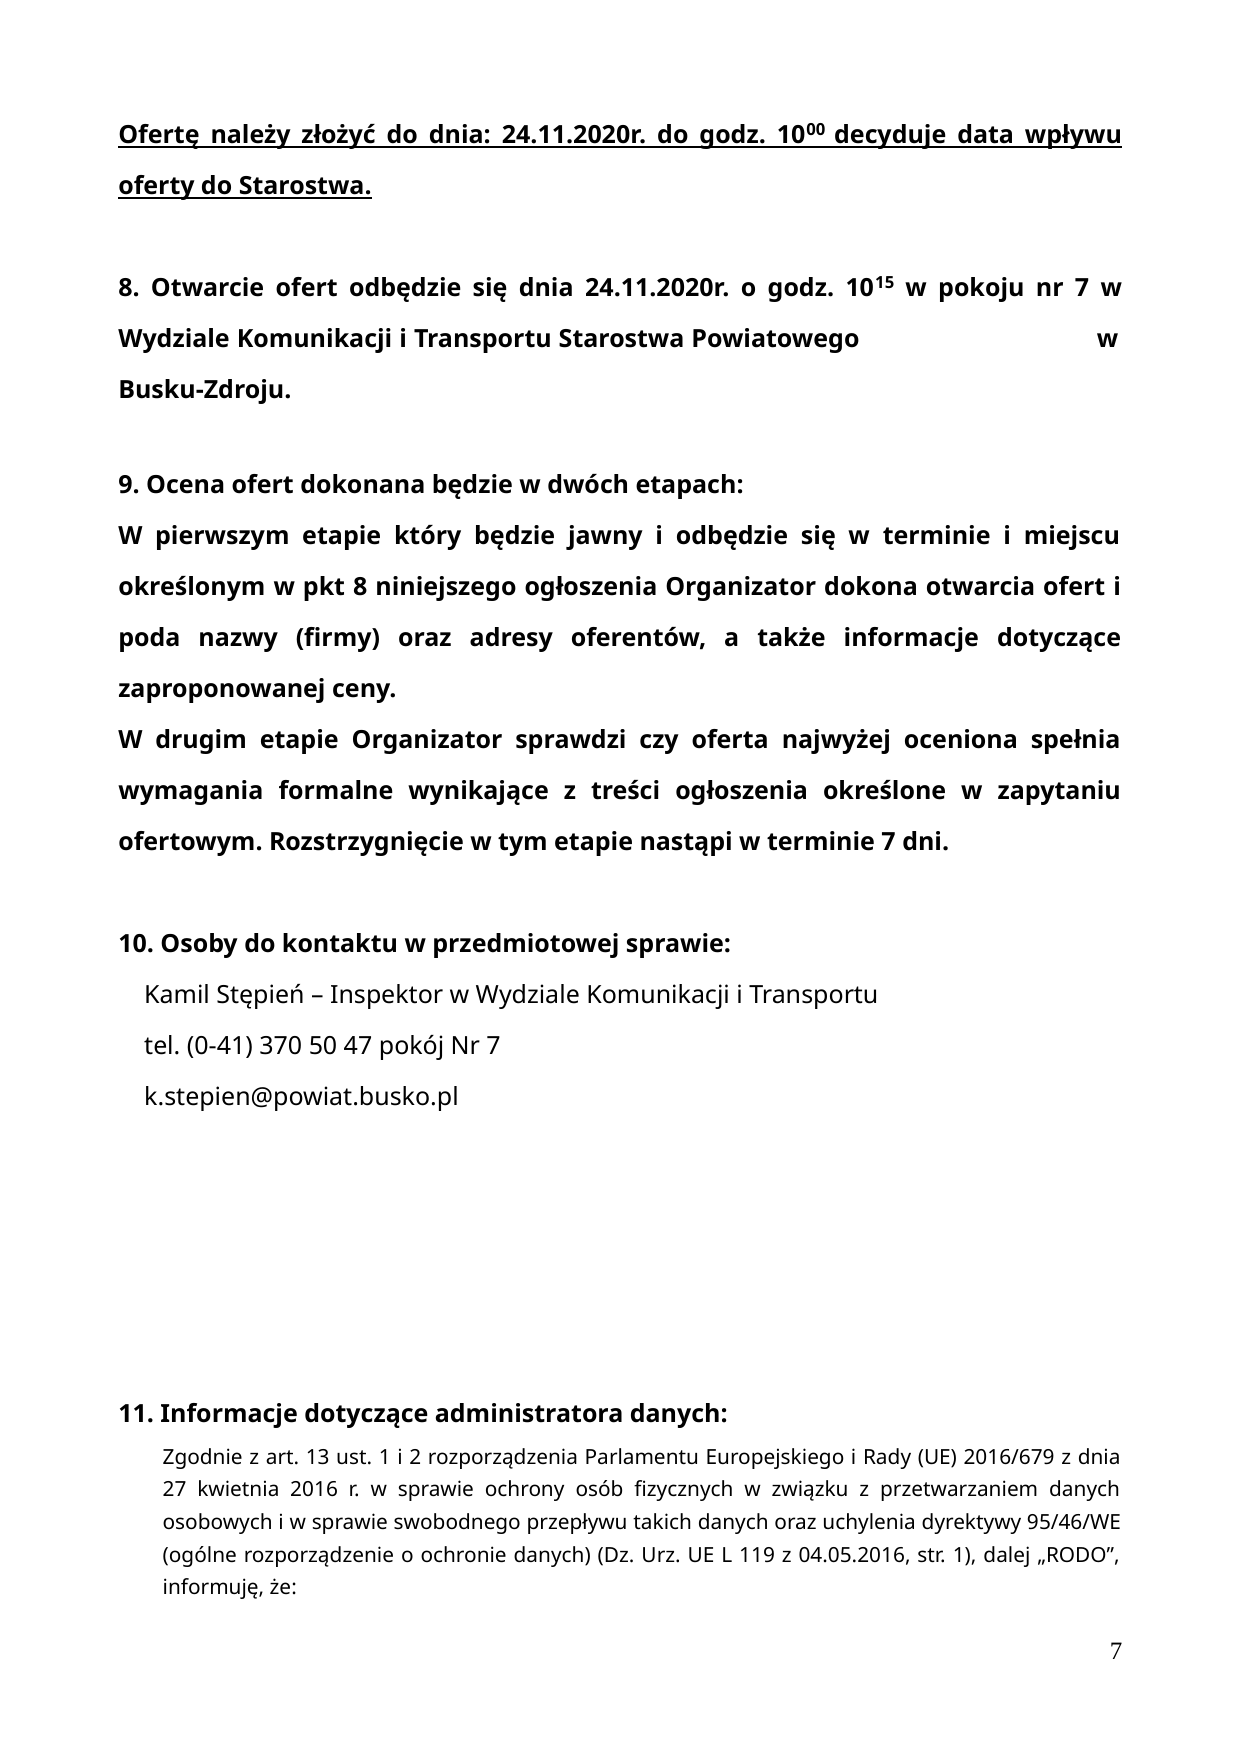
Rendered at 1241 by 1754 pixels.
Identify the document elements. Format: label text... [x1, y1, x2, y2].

text tel. (0-41) 370 50 47 pokój Nr 7 [118, 1028, 1122, 1062]
text Kamil Stępień – Inspektor w Wydziale Komunikacji i Transportu [118, 977, 1122, 1011]
text 8. Otwarcie ofert odbędzie się dnia 24.11.2020r. o godz. 1015 w pokoju nr 7 w Wydziale Komunikacji i Transportu Starostwa Powiatowego w Busku-Zdroju. [118, 270, 1122, 406]
text Zgodnie z art. 13 ust. 1 i 2 rozporządzenia Parlamentu Europejskiego i Rady (UE) 2016/679 z dnia 27 kwietnia 2016 r. w sprawie ochrony osób fizycznych w związku z przetwarzaniem danych osobowych i w sprawie swobodnego przepływu takich danych oraz uchylenia dyrektywy 95/46/WE (ogólne rozporządzenie o ochronie danych) (Dz. Urz. UE L 119 z 04.05.2016, str. 1), dalej „RODO”, informuję, że: [162, 1442, 1122, 1601]
text W drugim etapie Organizator sprawdzi czy oferta najwyżej oceniona spełnia wymagania formalne wynikające z treści ogłoszenia określone w zapytaniu ofertowym. Rozstrzygnięcie w tym etapie nastąpi w terminie 7 dni. [118, 721, 1122, 858]
text 11. Informacje dotyczące administratora danych: [118, 1395, 1122, 1429]
text oferty do Starostwa. [118, 148, 1122, 202]
text Ofertę należy złożyć do dnia: 24.11.2020r. do godz. 1000 decyduje data wpływu [118, 117, 1122, 146]
text 10. Osoby do kontaktu w przedmiotowej sprawie: [118, 926, 1122, 960]
text W pierwszym etapie który będzie jawny i odbędzie się w terminie i miejscu określonym w pkt 8 niniejszego ogłoszenia Organizator dokona otwarcia ofert i poda nazwy (firmy) oraz adresy oferentów, a także informacje dotyczące zaproponowanej ceny. [118, 517, 1122, 704]
text 9. Ocena ofert dokonana będzie w dwóch etapach: [118, 466, 1122, 500]
text k.stepien@powiat.busko.pl [118, 1079, 1122, 1113]
